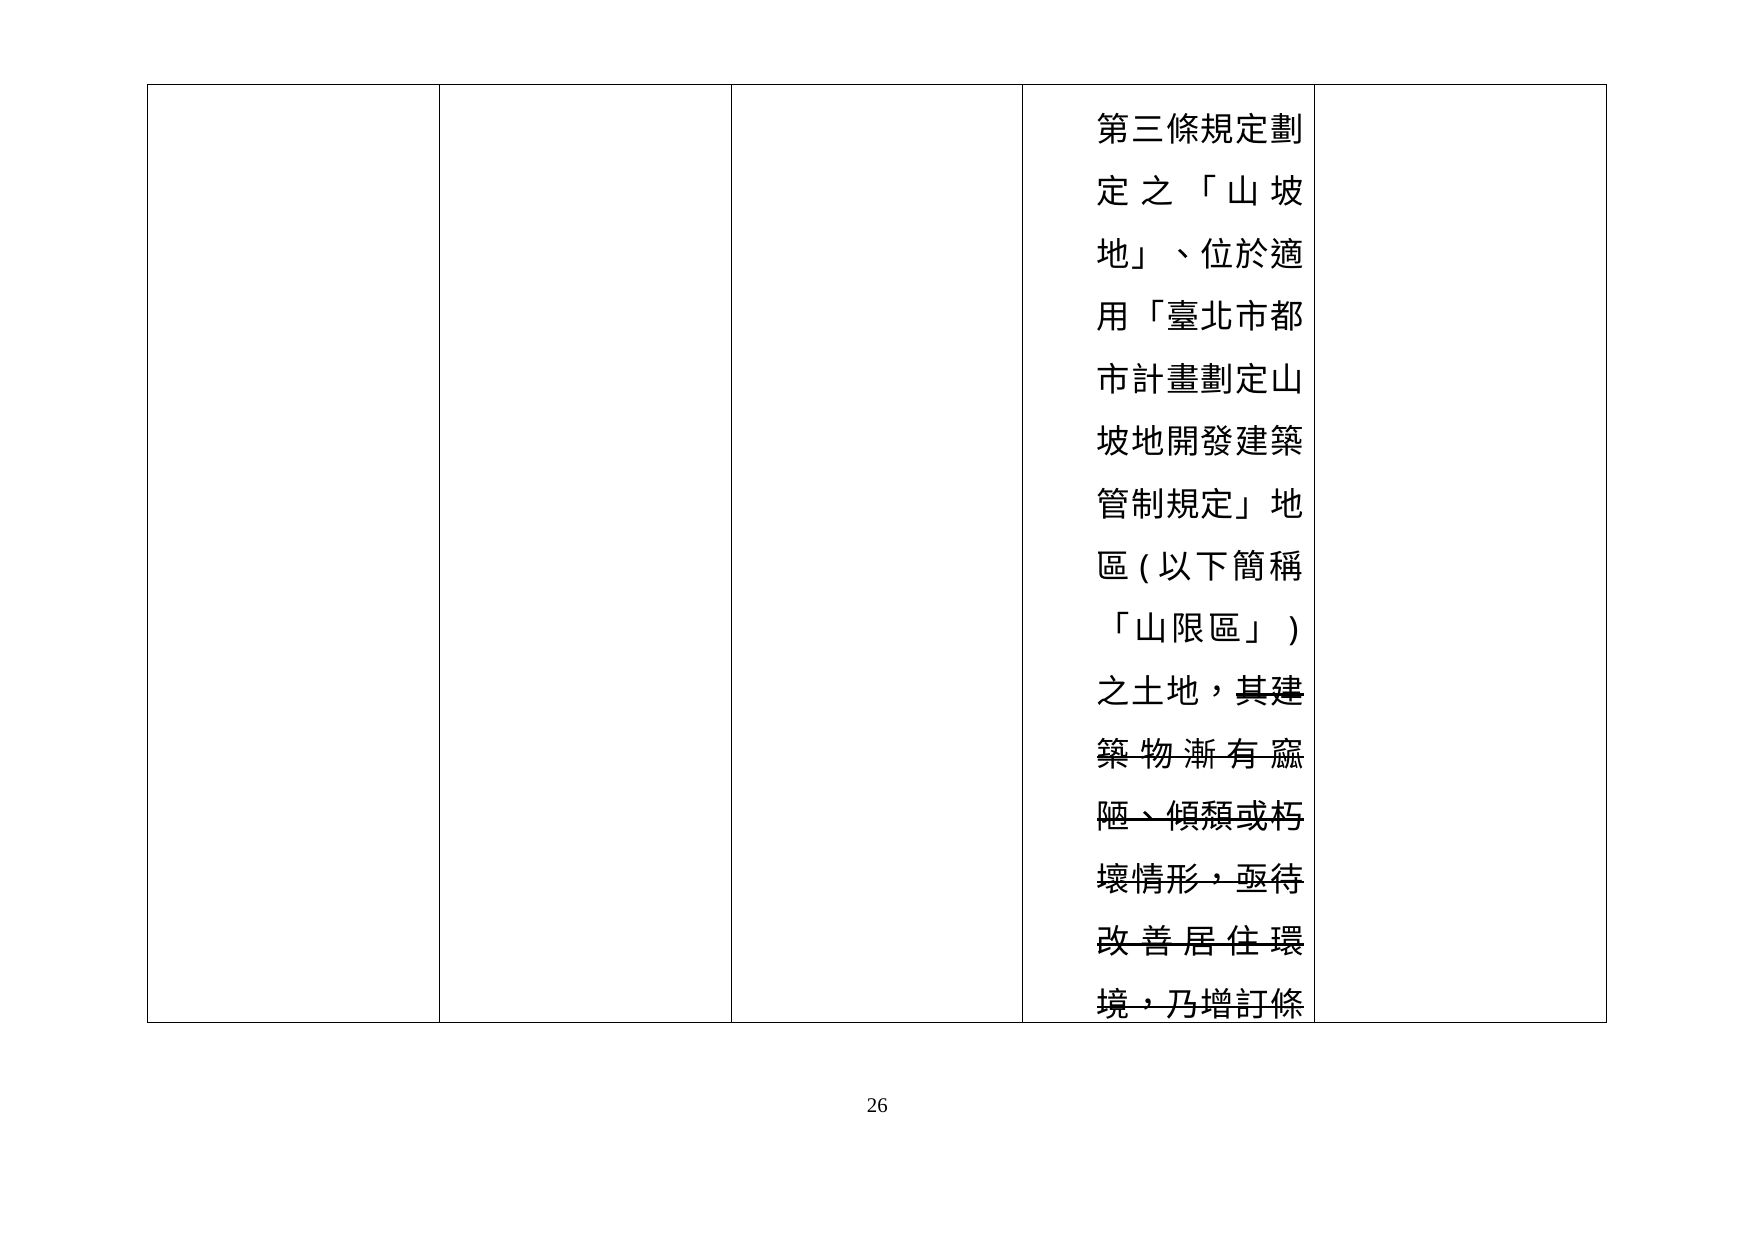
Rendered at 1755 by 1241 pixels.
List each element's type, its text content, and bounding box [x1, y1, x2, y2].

table_cell [1315, 85, 1606, 1022]
table_cell [732, 85, 1022, 1022]
table_cell [440, 85, 731, 1022]
table_cell [148, 85, 439, 1022]
table_cell 第三條規定劃定之「山坡地」、位於適用「臺北市都市計畫劃定山坡地開發建築管制規定」地區(以下簡稱「山限區」)之土地，其建築物漸有窳陋、傾頹或朽壞情形，亟待改善居住環境，乃增訂條 [1023, 85, 1314, 1022]
